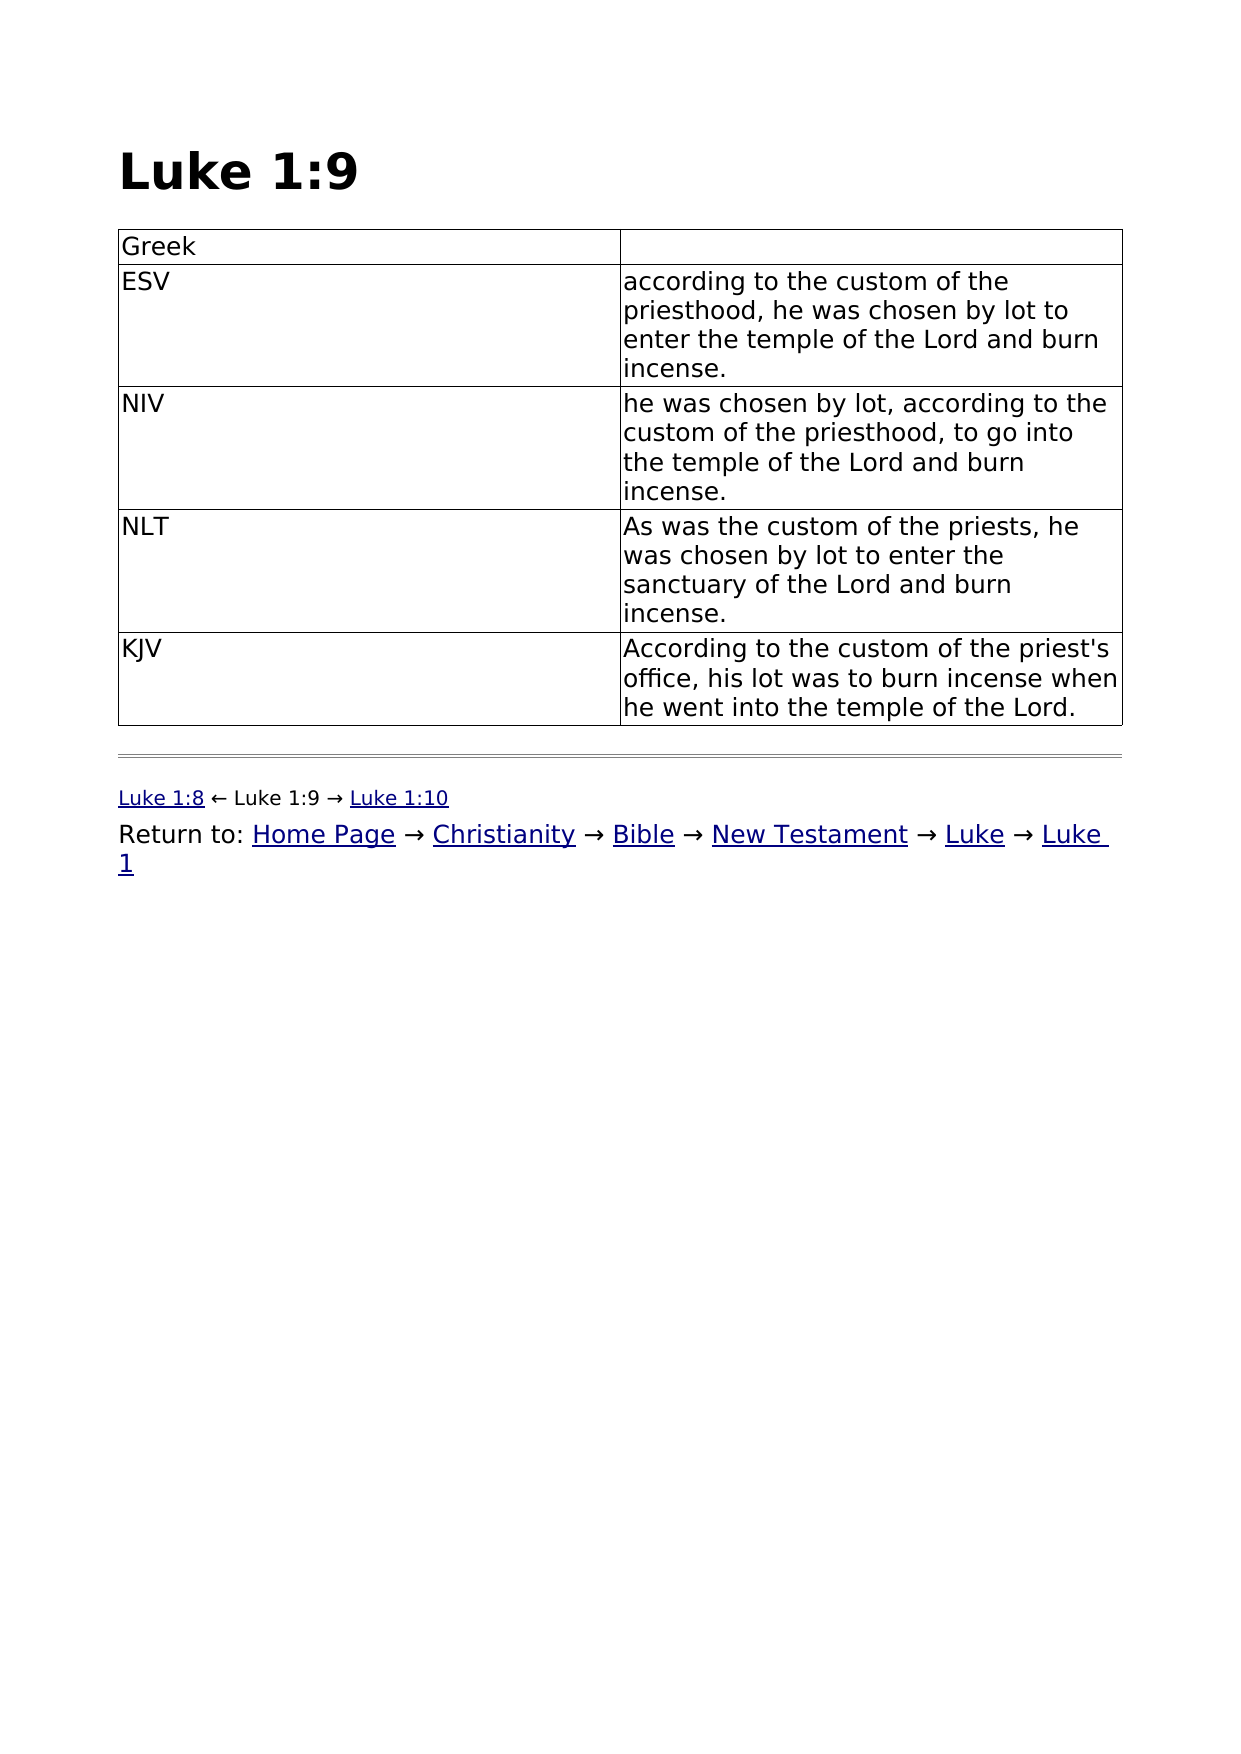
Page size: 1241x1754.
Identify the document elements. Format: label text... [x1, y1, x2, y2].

table_cell According to the custom of the priest's office, his lot was to burn incense when he went into the temple of the Lord. [621, 633, 1122, 725]
subtitle Luke 1:9 [118, 143, 1122, 201]
table_cell NLT [119, 510, 620, 632]
text Luke 1:8 ← Luke 1:9 → Luke 1:10 [118, 786, 1122, 820]
table_cell he was chosen by lot, according to the custom of the priesthood, to go into the temple of the Lord and burn incense. [621, 387, 1122, 509]
table_cell ESV [119, 265, 620, 386]
table_cell NIV [119, 387, 620, 509]
table_header Greek [119, 230, 620, 264]
table_header [621, 230, 1122, 264]
table_cell KJV [119, 633, 620, 725]
table_cell according to the custom of the priesthood, he was chosen by lot to enter the temple of the Lord and burn incense. [621, 265, 1122, 386]
text Return to: Home Page → Christianity → Bible → New Testament → Luke → Luke 1 [118, 820, 1122, 879]
table_cell As was the custom of the priests, he was chosen by lot to enter the sanctuary of the Lord and burn incense. [621, 510, 1122, 632]
